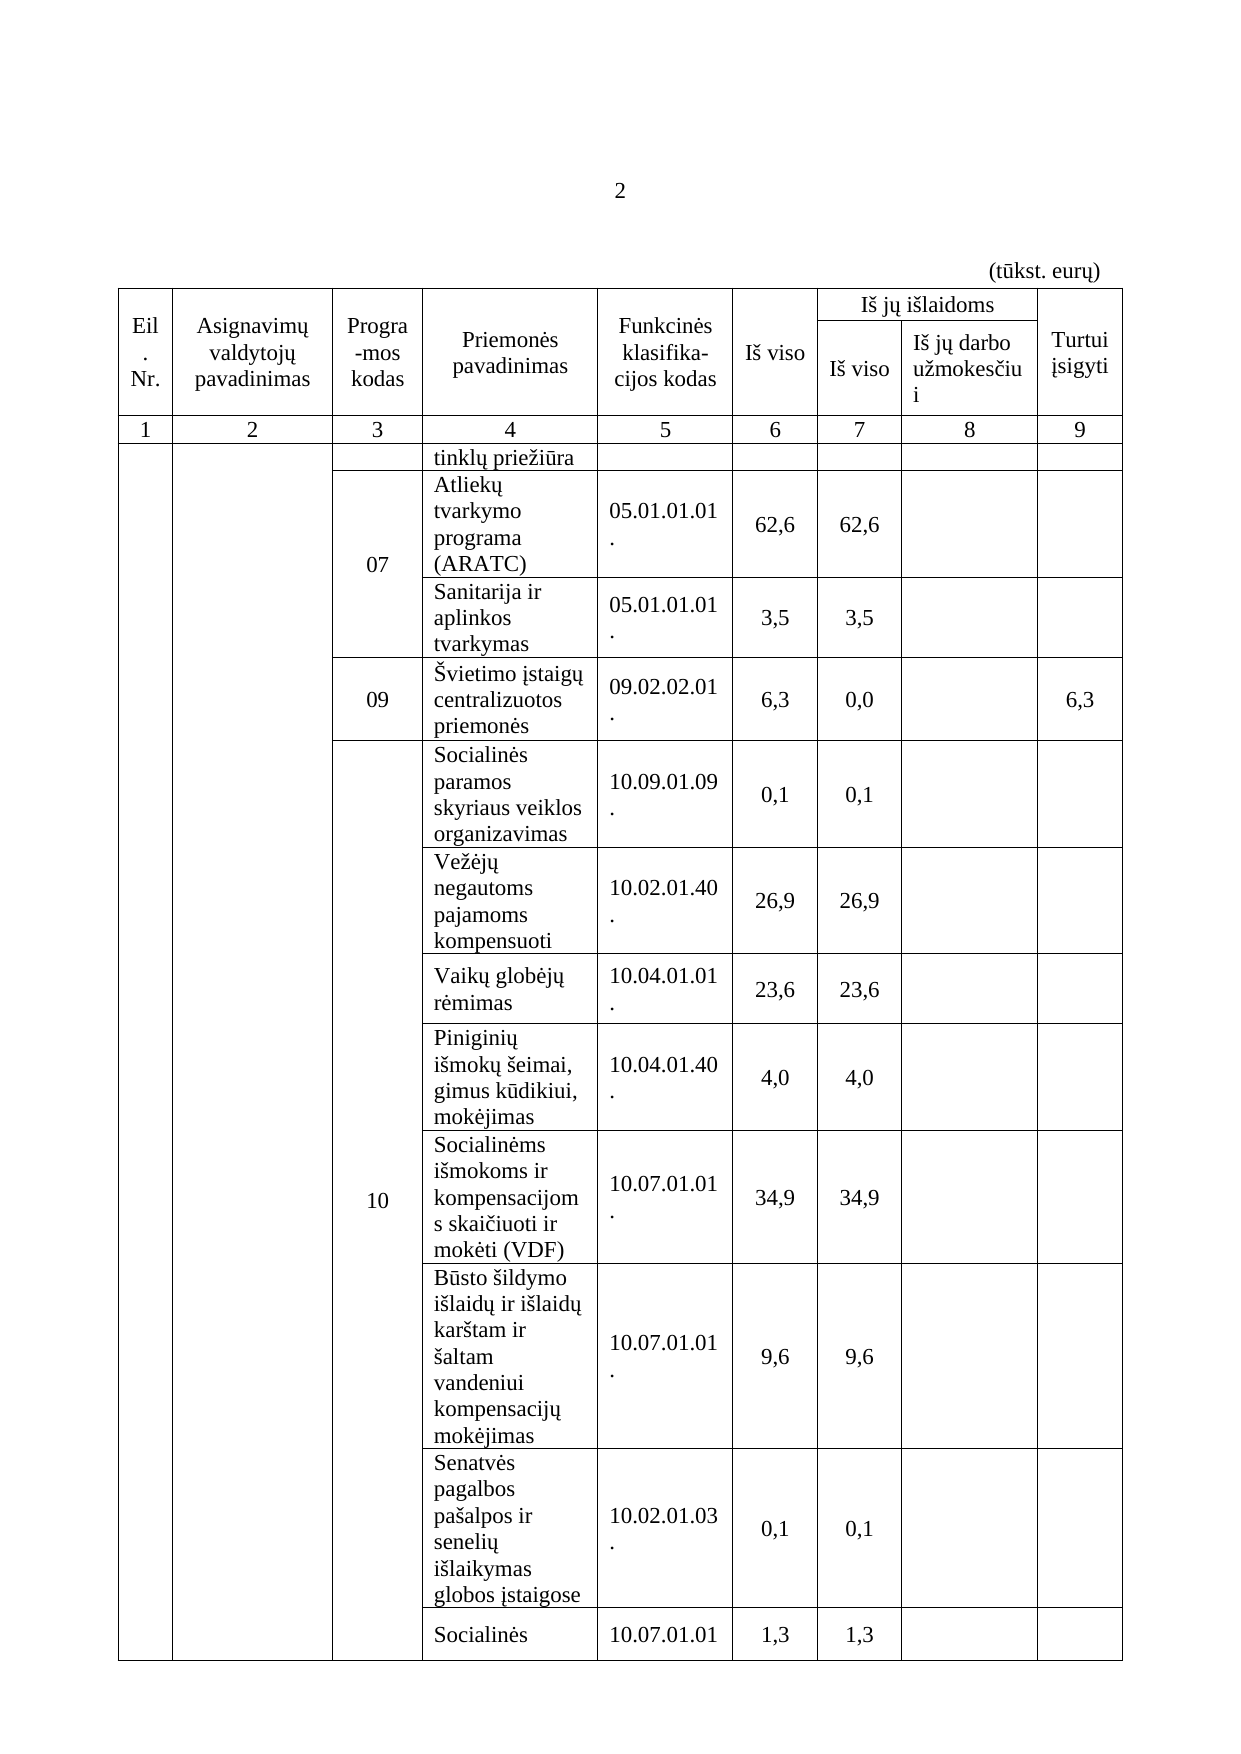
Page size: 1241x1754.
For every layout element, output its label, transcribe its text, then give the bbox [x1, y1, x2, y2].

table_header [118, 253, 172, 288]
table_cell Iš jų darbo užmokesčiui [902, 321, 1037, 415]
table_cell Būsto šildymo išlaidų ir išlaidų karštam ir šaltam vandeniui kompensacijų mokėjimas [423, 1264, 597, 1448]
table_cell [902, 658, 1037, 740]
table_cell [902, 578, 1037, 657]
table_cell [1038, 1449, 1122, 1607]
table_cell 34,9 [818, 1131, 901, 1263]
table_cell [902, 471, 1037, 577]
table_cell 0,0 [818, 658, 901, 740]
table_cell 6,3 [1038, 658, 1122, 740]
table_cell Vaikų globėjų rėmimas [423, 954, 597, 1023]
table_cell 26,9 [818, 848, 901, 953]
table_cell Funkcinės klasifika-cijos kodas [598, 289, 732, 415]
table_cell [902, 1264, 1037, 1448]
table_cell [818, 444, 901, 470]
table_cell 34,9 [733, 1131, 817, 1263]
table_cell [1038, 444, 1122, 470]
table_cell Atliekų tvarkymo programa (ARATC) [423, 471, 597, 577]
table_cell 05.01.01.01. [598, 578, 732, 657]
table_cell 3,5 [733, 578, 817, 657]
table_cell 0,1 [818, 741, 901, 847]
table_cell [902, 848, 1037, 953]
table_cell 23,6 [818, 954, 901, 1023]
table_cell [1038, 848, 1122, 953]
table_cell [1038, 1264, 1122, 1448]
table_header (tūkst. eurų) [902, 253, 1122, 288]
table_cell [1038, 1608, 1122, 1660]
table_cell 09.02.02.01. [598, 658, 732, 740]
table_cell Iš viso [818, 321, 901, 415]
table_cell [598, 444, 732, 470]
table_cell 9,6 [733, 1264, 817, 1448]
table_cell tinklų priežiūra [423, 444, 597, 470]
table_cell 3,5 [818, 578, 901, 657]
table_cell [902, 1131, 1037, 1263]
table_cell 10 [333, 741, 422, 1660]
table_cell 10.02.01.40. [598, 848, 732, 953]
table_cell Eil. Nr. [119, 289, 172, 415]
table_cell [902, 1449, 1037, 1607]
table_cell 05.01.01.01. [598, 471, 732, 577]
table_cell Asignavimų valdytojų pavadinimas [173, 289, 332, 415]
table_cell 0,1 [733, 741, 817, 847]
table_cell 1,3 [818, 1608, 901, 1660]
table_cell 07 [333, 471, 422, 657]
table_header [423, 253, 598, 288]
table_cell [1038, 1024, 1122, 1130]
table_cell [173, 444, 332, 1660]
table_cell Progra-mos kodas [333, 289, 422, 415]
table_cell Priemonės pavadinimas [423, 289, 597, 415]
table_cell [1038, 954, 1122, 1023]
table_cell 10.09.01.09. [598, 741, 732, 847]
table_cell 62,6 [733, 471, 817, 577]
table_cell Vežėjų negautoms pajamoms kompensuoti [423, 848, 597, 953]
table_cell [902, 741, 1037, 847]
table_cell [733, 444, 817, 470]
table_cell 6 [733, 416, 817, 443]
table_cell Piniginių išmokų šeimai, gimus kūdikiui, mokėjimas [423, 1024, 597, 1130]
table_cell [333, 444, 422, 470]
table_cell 4,0 [733, 1024, 817, 1130]
table_cell 9,6 [818, 1264, 901, 1448]
table_cell [1038, 741, 1122, 847]
table_cell 23,6 [733, 954, 817, 1023]
table_header [333, 253, 422, 288]
table_cell [1038, 1131, 1122, 1263]
table_cell [902, 1024, 1037, 1130]
table_cell Iš viso [733, 289, 817, 415]
table_cell 3 [333, 416, 422, 443]
table_cell 26,9 [733, 848, 817, 953]
table_cell 2 [173, 416, 332, 443]
table_header [817, 253, 902, 288]
table_cell 5 [598, 416, 732, 443]
table_cell 10.04.01.40. [598, 1024, 732, 1130]
table_cell 09 [333, 658, 422, 740]
table_cell [1038, 471, 1122, 577]
table_cell 0,1 [733, 1449, 817, 1607]
table_cell Turtui įsigyti [1038, 289, 1122, 415]
table_cell 4 [423, 416, 597, 443]
table_cell 0,1 [818, 1449, 901, 1607]
table_cell 9 [1038, 416, 1122, 443]
table_cell Socialinės [423, 1608, 597, 1660]
table_cell Sanitarija ir aplinkos tvarkymas [423, 578, 597, 657]
table_header [598, 253, 733, 288]
table_cell [902, 1608, 1037, 1660]
table_cell 62,6 [818, 471, 901, 577]
table_header [173, 253, 332, 288]
table_cell [119, 444, 172, 1660]
table_cell 1,3 [733, 1608, 817, 1660]
table_cell Senatvės pagalbos pašalpos ir senelių išlaikymas globos įstaigose [423, 1449, 597, 1607]
table_cell 10.07.01.01. [598, 1264, 732, 1448]
table_cell Socialinėms išmokoms ir kompensacijoms skaičiuoti ir mokėti (VDF) [423, 1131, 597, 1263]
table_header [733, 253, 817, 288]
table_cell [1038, 578, 1122, 657]
table_cell 6,3 [733, 658, 817, 740]
table_cell [902, 954, 1037, 1023]
table_cell Socialinės paramos skyriaus veiklos organizavimas [423, 741, 597, 847]
table_cell 7 [818, 416, 901, 443]
table_cell 8 [902, 416, 1037, 443]
table_cell Švietimo įstaigų centralizuotos priemonės [423, 658, 597, 740]
table_cell 10.04.01.01. [598, 954, 732, 1023]
table_cell [902, 444, 1037, 470]
table_cell 10.07.01.01 [598, 1608, 732, 1660]
table_cell 10.02.01.03. [598, 1449, 732, 1607]
table_cell 4,0 [818, 1024, 901, 1130]
table_cell 10.07.01.01. [598, 1131, 732, 1263]
table_cell Iš jų išlaidoms [818, 289, 1037, 320]
table_cell 1 [119, 416, 172, 443]
